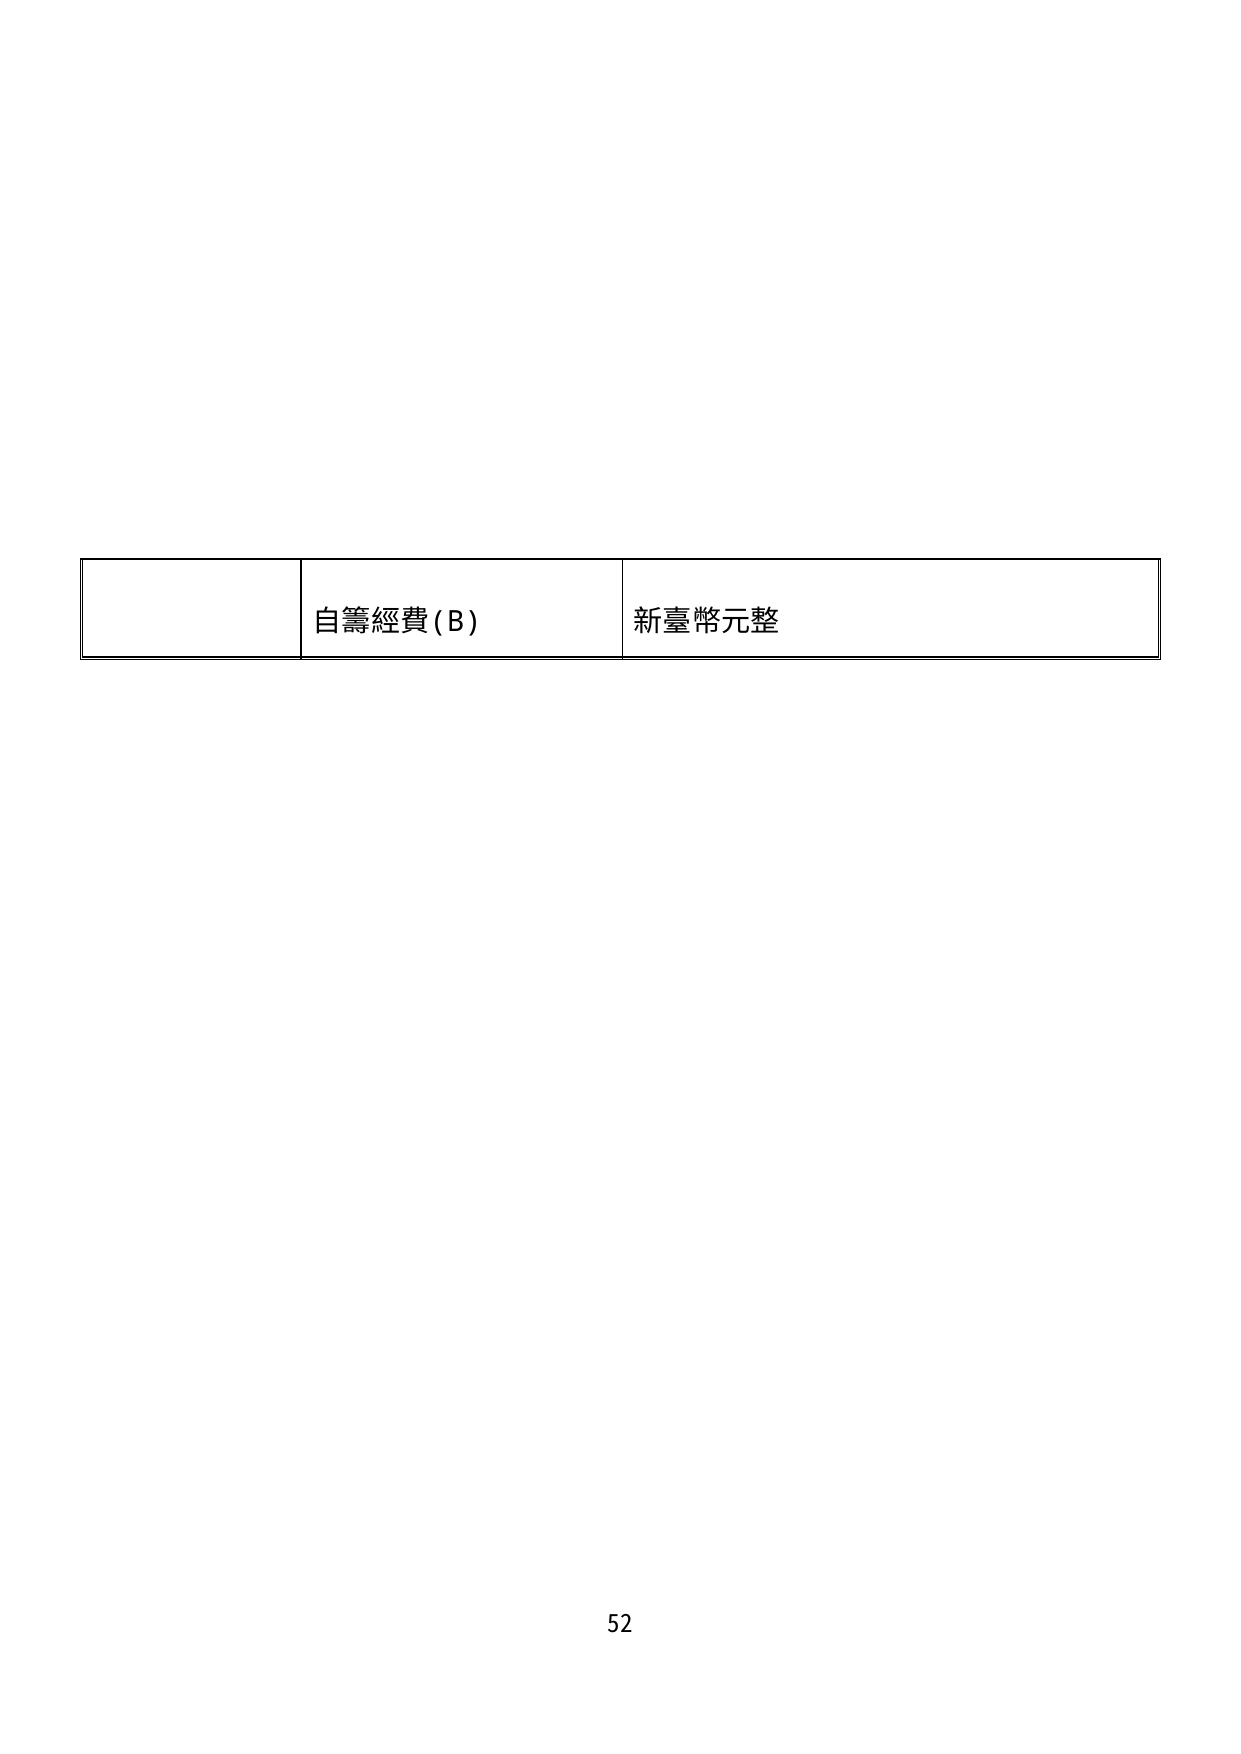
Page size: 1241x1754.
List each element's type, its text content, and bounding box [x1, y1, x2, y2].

table_cell 自籌經費(B) [302, 560, 622, 656]
table_cell 新臺幣元整 [623, 560, 1158, 656]
table_cell [83, 560, 300, 656]
